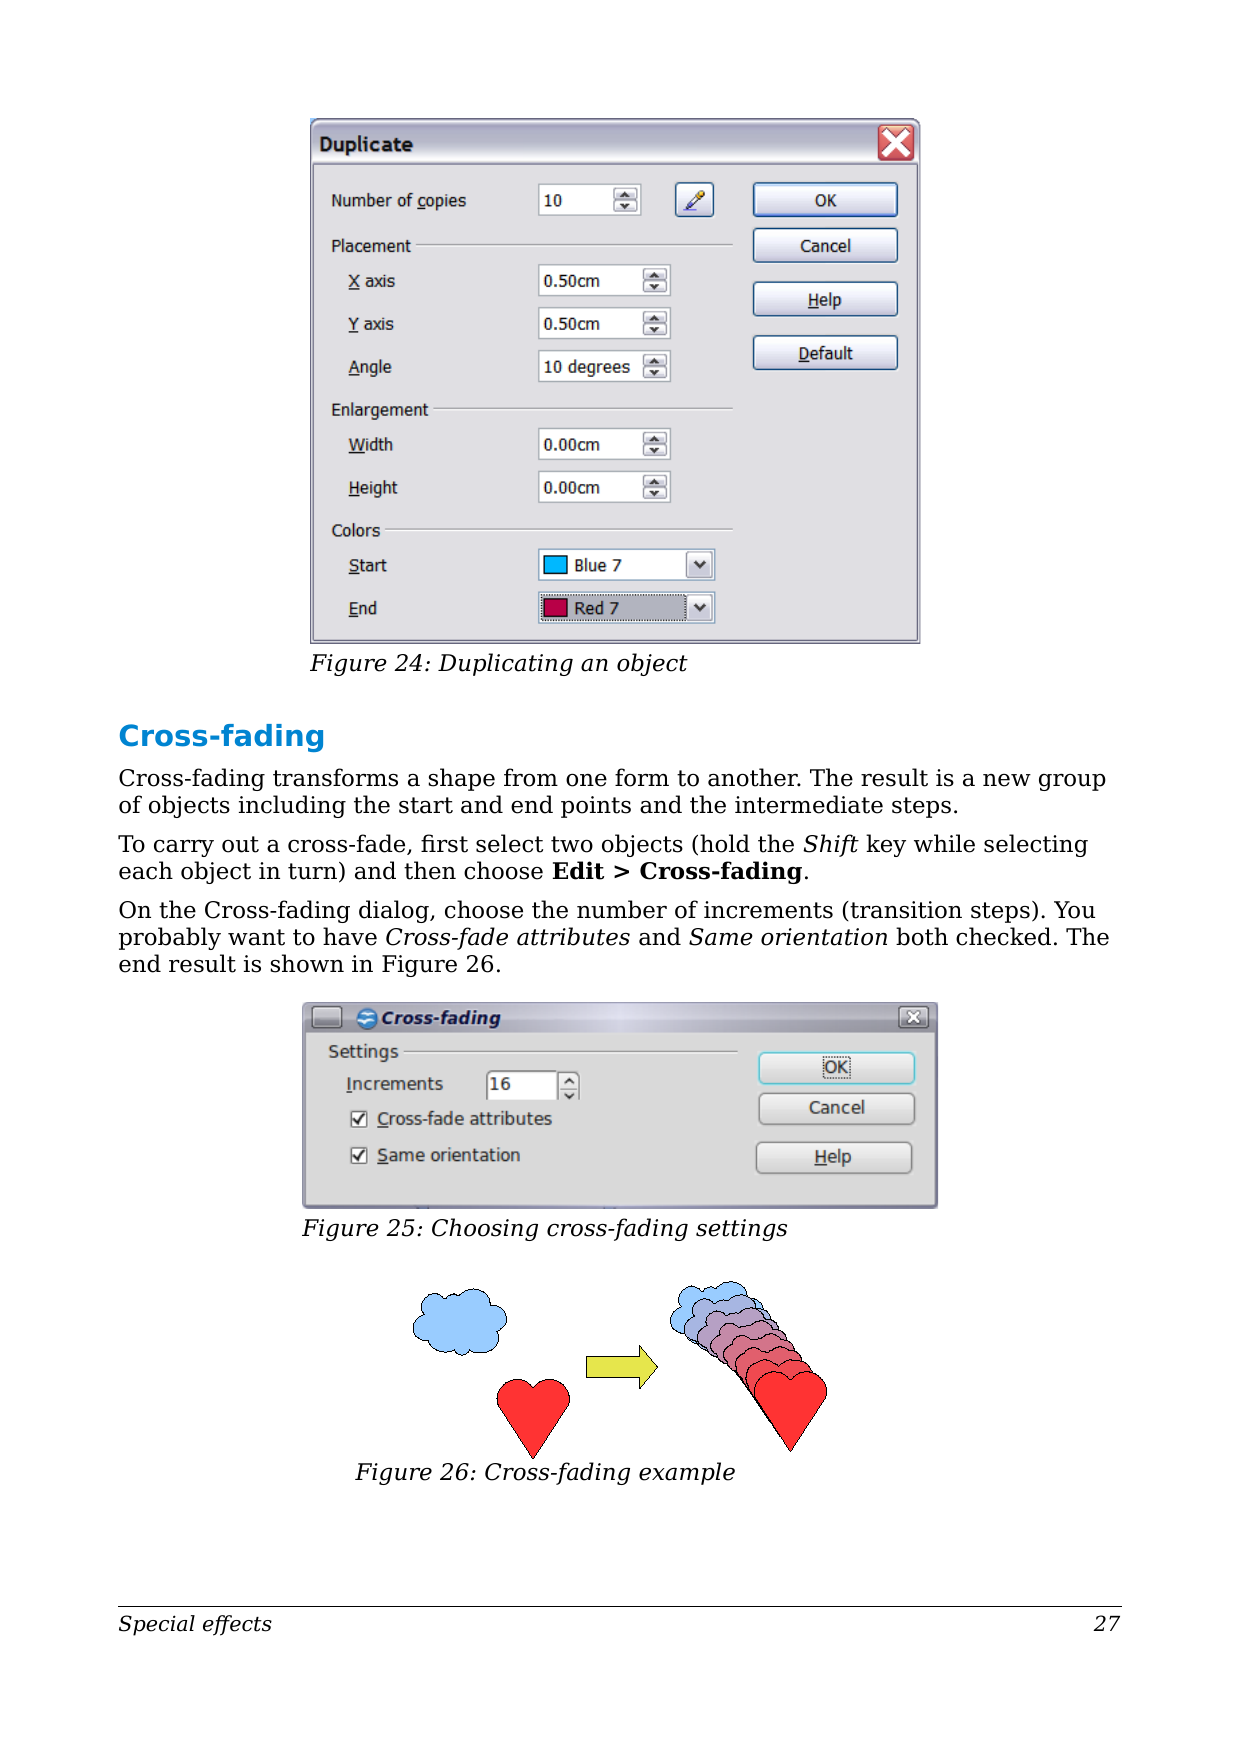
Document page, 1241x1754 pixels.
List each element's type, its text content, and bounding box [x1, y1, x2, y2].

text Figure 26: Cross-fading example [355, 1282, 885, 1486]
text On the Cross-fading dialog, choose the number of increments (transition steps). You probably want to have Cross-fade attributes and Same orientation both checked. The end result is shown in Figure 26. [118, 897, 1122, 977]
text To carry out a cross-fade, first select two objects (hold the Shift key while selecting each object in turn) and then choose Edit > Cross-fading. [118, 831, 1122, 885]
text Cross-fading transforms a shape from one form to another. The result is a new group of objects including the start and end points and the intermediate steps. [118, 765, 1122, 819]
text Figure 24: Duplicating an object [310, 650, 930, 677]
picture [310, 118, 921, 644]
picture [302, 1002, 939, 1209]
text Figure 25: Choosing cross-fading settings [302, 1215, 938, 1242]
subtitle Cross-fading [118, 719, 1122, 753]
